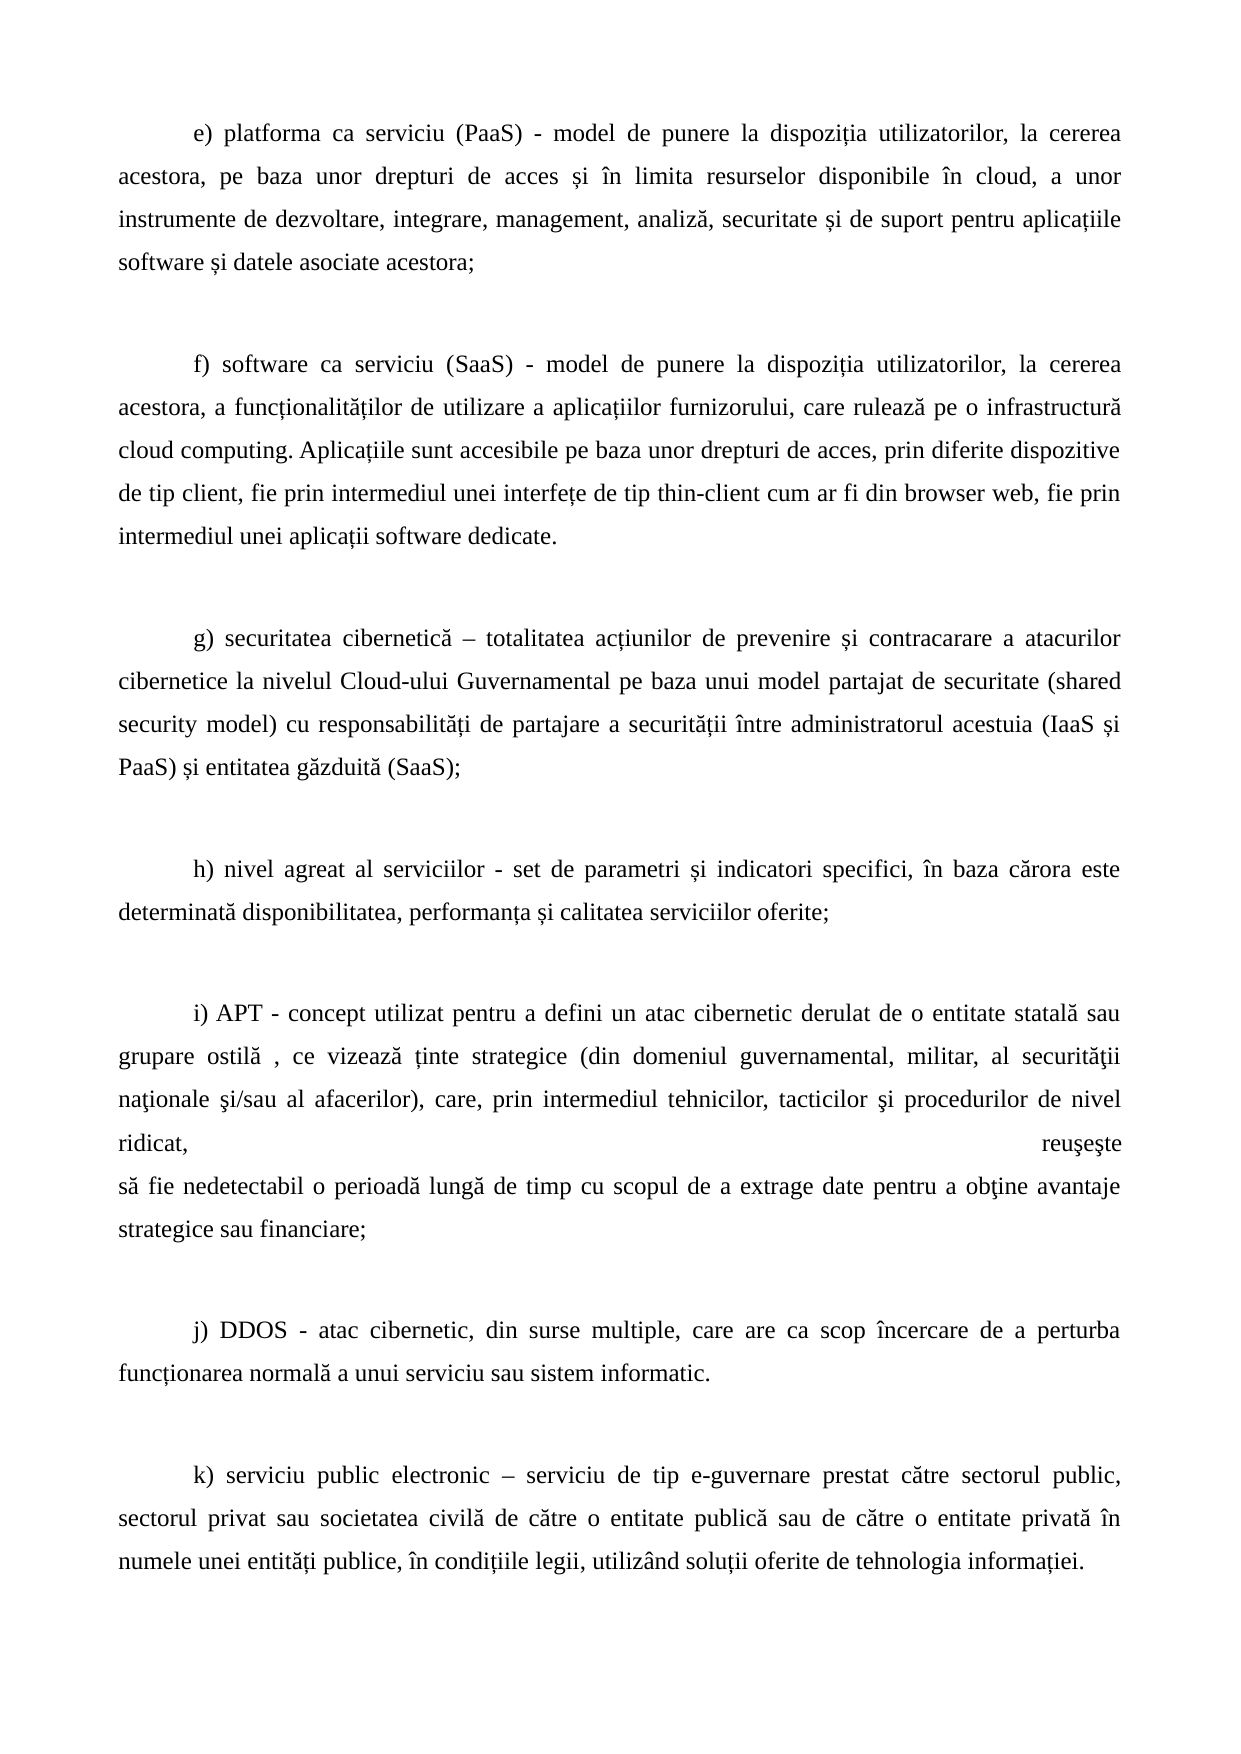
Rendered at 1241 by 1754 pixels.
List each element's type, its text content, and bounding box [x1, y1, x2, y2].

text h) nivel agreat al serviciilor - set de parametri și indicatori specifici, în baza cărora este determinată disponibilitatea, performanța și calitatea serviciilor oferite; [118, 854, 1122, 926]
text e) platforma ca serviciu (PaaS) - model de punere la dispoziția utilizatorilor, la cererea acestora, pe baza unor drepturi de acces și în limita resurselor disponibile în cloud, a unor instrumente de dezvoltare, integrare, management, analiză, securitate și de suport pentru aplicațiile software și datele asociate acestora; [118, 118, 1122, 276]
text j) DDOS - atac cibernetic, din surse multiple, care are ca scop încercare de a perturba funcționarea normală a unui serviciu sau sistem informatic. [118, 1315, 1122, 1387]
text g) securitatea cibernetică – totalitatea acțiunilor de prevenire și contracarare a atacurilor cibernetice la nivelul Cloud-ului Guvernamental pe baza unui model partajat de securitate (shared security model) cu responsabilități de partajare a securității între administratorul acestuia (IaaS și PaaS) și entitatea găzduită (SaaS); [118, 623, 1122, 781]
text k) serviciu public electronic – serviciu de tip e-guvernare prestat către sectorul public, sectorul privat sau societatea civilă de către o entitate publică sau de către o entitate privată în numele unei entități publice, în condițiile legii, utilizând soluții oferite de tehnologia informației. [118, 1460, 1122, 1575]
text i) APT - concept utilizat pentru a defini un atac cibernetic derulat de o entitate statală sau grupare ostilă , ce vizează ținte strategice (din domeniul guvernamental, militar, al securităţii naţionale şi/sau al afacerilor), care, prin intermediul tehnicilor, tacticilor şi procedurilor de nivel ridicat, reuşeşte să fie nedetectabil o perioadă lungă de timp cu scopul de a extrage date pentru a obţine avantaje strategice sau financiare; [118, 998, 1122, 1243]
text f) software ca serviciu (SaaS) - model de punere la dispoziția utilizatorilor, la cererea acestora, a funcționalităților de utilizare a aplicațiilor furnizorului, care rulează pe o infrastructură cloud computing. Aplicațiile sunt accesibile pe baza unor drepturi de acces, prin diferite dispozitive de tip client, fie prin intermediul unei interfețe de tip thin-client cum ar fi din browser web, fie prin intermediul unei aplicații software dedicate. [118, 349, 1122, 550]
